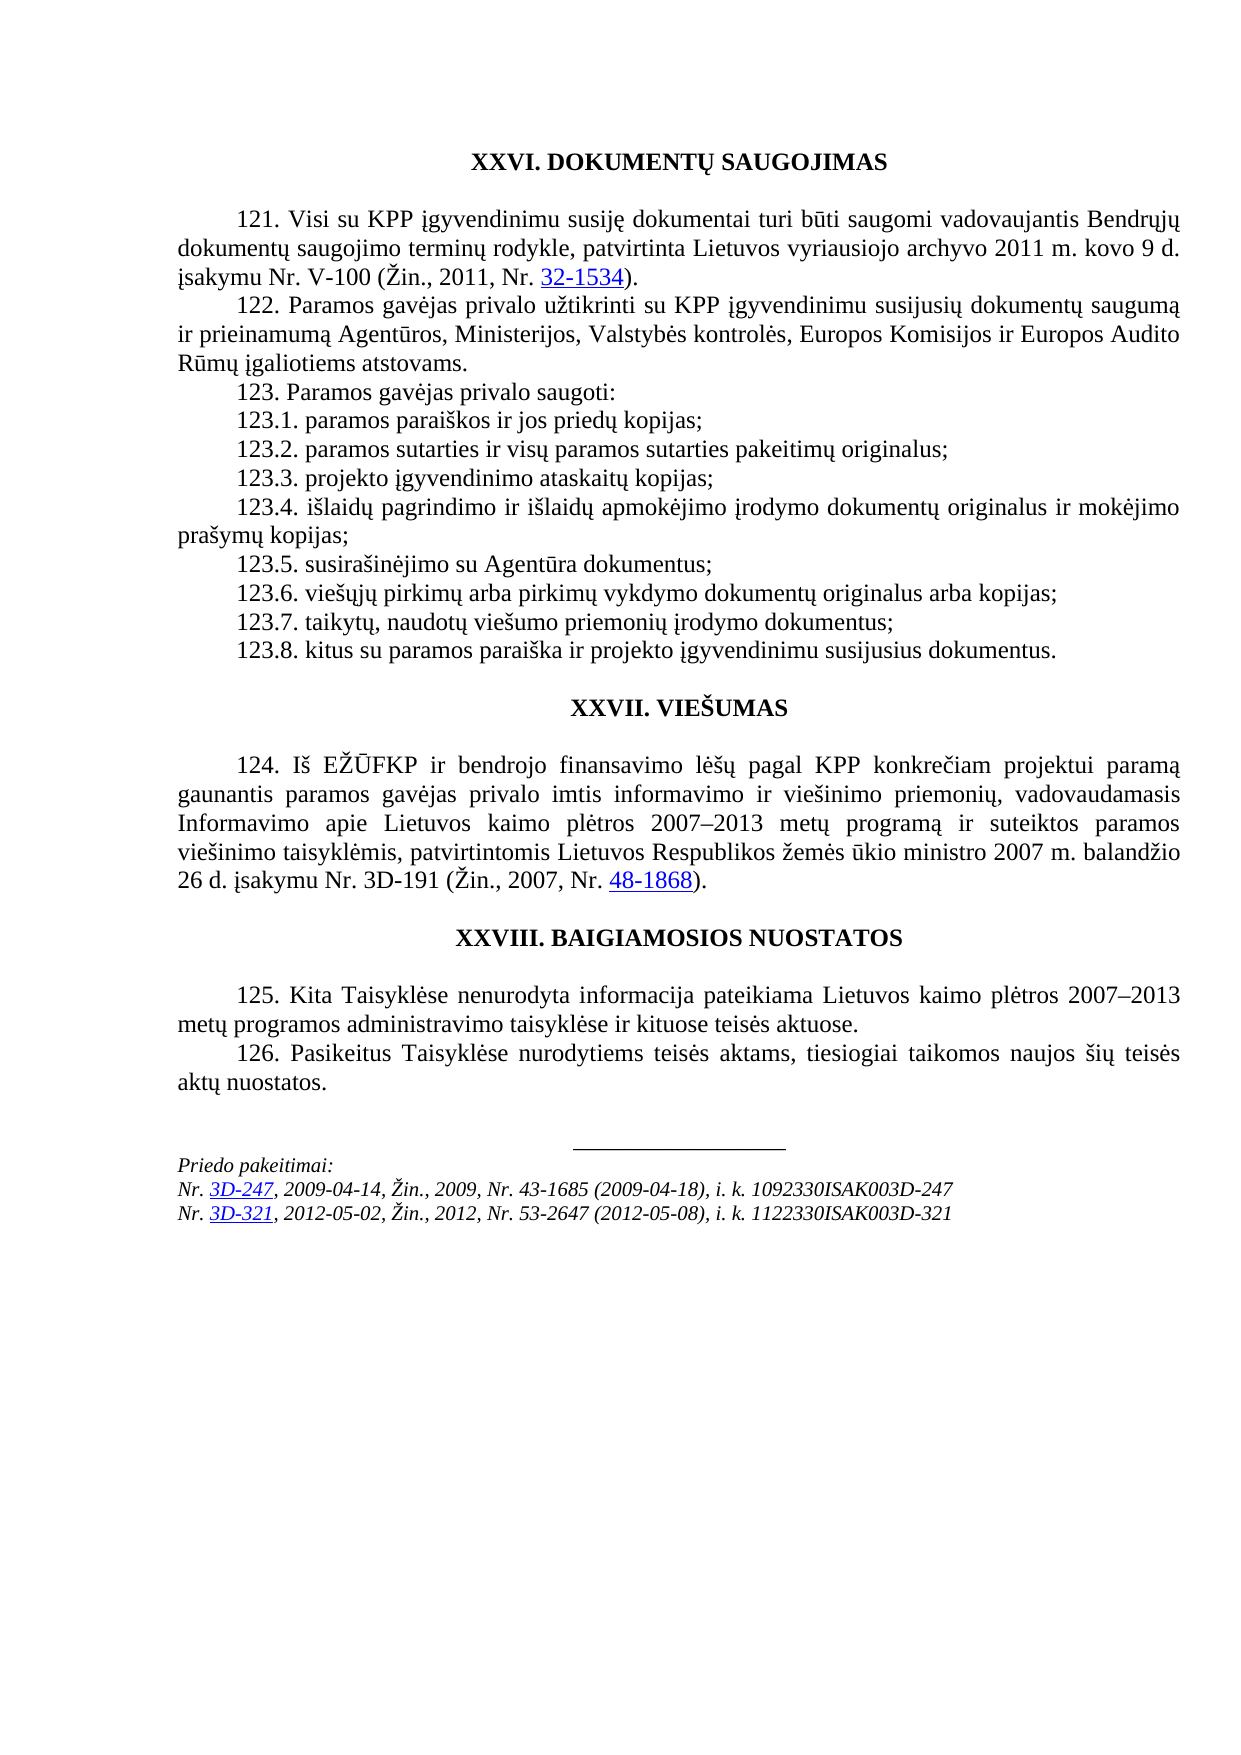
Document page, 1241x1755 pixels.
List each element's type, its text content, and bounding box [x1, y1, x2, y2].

text 123.2. paramos sutarties ir visų paramos sutarties pakeitimų originalus; [177, 434, 1181, 463]
text Nr. 3D-321, 2012-05-02, Žin., 2012, Nr. 53-2647 (2012-05-08), i. k. 1122330ISAK003D-321 [177, 1201, 1181, 1225]
text XXVII. VIEŠUMAS [177, 693, 1181, 722]
text 123. Paramos gavėjas privalo saugoti: [177, 377, 1181, 406]
text Nr. 3D-247, 2009-04-14, Žin., 2009, Nr. 43-1685 (2009-04-18), i. k. 1092330ISAK003D-247 [177, 1177, 1181, 1201]
text XXVI. DOKUMENTŲ SAUGOJIMAS [177, 147, 1181, 176]
text XXVIII. BAIGIAMOSIOS NUOSTATOS [177, 923, 1181, 952]
text 123.6. viešųjų pirkimų arba pirkimų vykdymo dokumentų originalus arba kopijas; [177, 578, 1181, 607]
text 123.3. projekto įgyvendinimo ataskaitų kopijas; [177, 463, 1181, 492]
text 122. Paramos gavėjas privalo užtikrinti su KPP įgyvendinimu susijusių dokumentų saugumą ir prieinamumą Agentūros, Ministerijos, Valstybės kontrolės, Europos Komisijos ir Europos Audito Rūmų įgaliotiems atstovams. [177, 291, 1181, 377]
text 126. Pasikeitus Taisyklėse nurodytiems teisės aktams, tiesiogiai taikomos naujos šių teisės aktų nuostatos. [177, 1038, 1181, 1096]
text 124. Iš EŽŪFKP ir bendrojo finansavimo lėšų pagal KPP konkrečiam projektui paramą gaunantis paramos gavėjas privalo imtis informavimo ir viešinimo priemonių, vadovaudamasis Informavimo apie Lietuvos kaimo plėtros 2007–2013 metų programą ir suteiktos paramos viešinimo taisyklėmis, patvirtintomis Lietuvos Respublikos žemės ūkio ministro 2007 m. balandžio 26 d. įsakymu Nr. 3D-191 (Žin., 2007, Nr. 48-1868). [177, 751, 1181, 894]
text 123.8. kitus su paramos paraiška ir projekto įgyvendinimu susijusius dokumentus. [177, 636, 1181, 664]
text 123.5. susirašinėjimo su Agentūra dokumentus; [177, 549, 1181, 578]
text 123.4. išlaidų pagrindimo ir išlaidų apmokėjimo įrodymo dokumentų originalus ir mokėjimo prašymų kopijas; [177, 492, 1181, 549]
text 123.7. taikytų, naudotų viešumo priemonių įrodymo dokumentus; [177, 607, 1181, 636]
text _________________ [177, 1124, 1181, 1153]
text 121. Visi su KPP įgyvendinimu susiję dokumentai turi būti saugomi vadovaujantis Bendrųjų dokumentų saugojimo terminų rodykle, patvirtinta Lietuvos vyriausiojo archyvo 2011 m. kovo 9 d. įsakymu Nr. V-100 (Žin., 2011, Nr. 32-1534). [177, 204, 1181, 291]
text 123.1. paramos paraiškos ir jos priedų kopijas; [177, 406, 1181, 434]
text 125. Kita Taisyklėse nenurodyta informacija pateikiama Lietuvos kaimo plėtros 2007–2013 metų programos administravimo taisyklėse ir kituose teisės aktuose. [177, 981, 1181, 1038]
text Priedo pakeitimai: [177, 1153, 1181, 1177]
